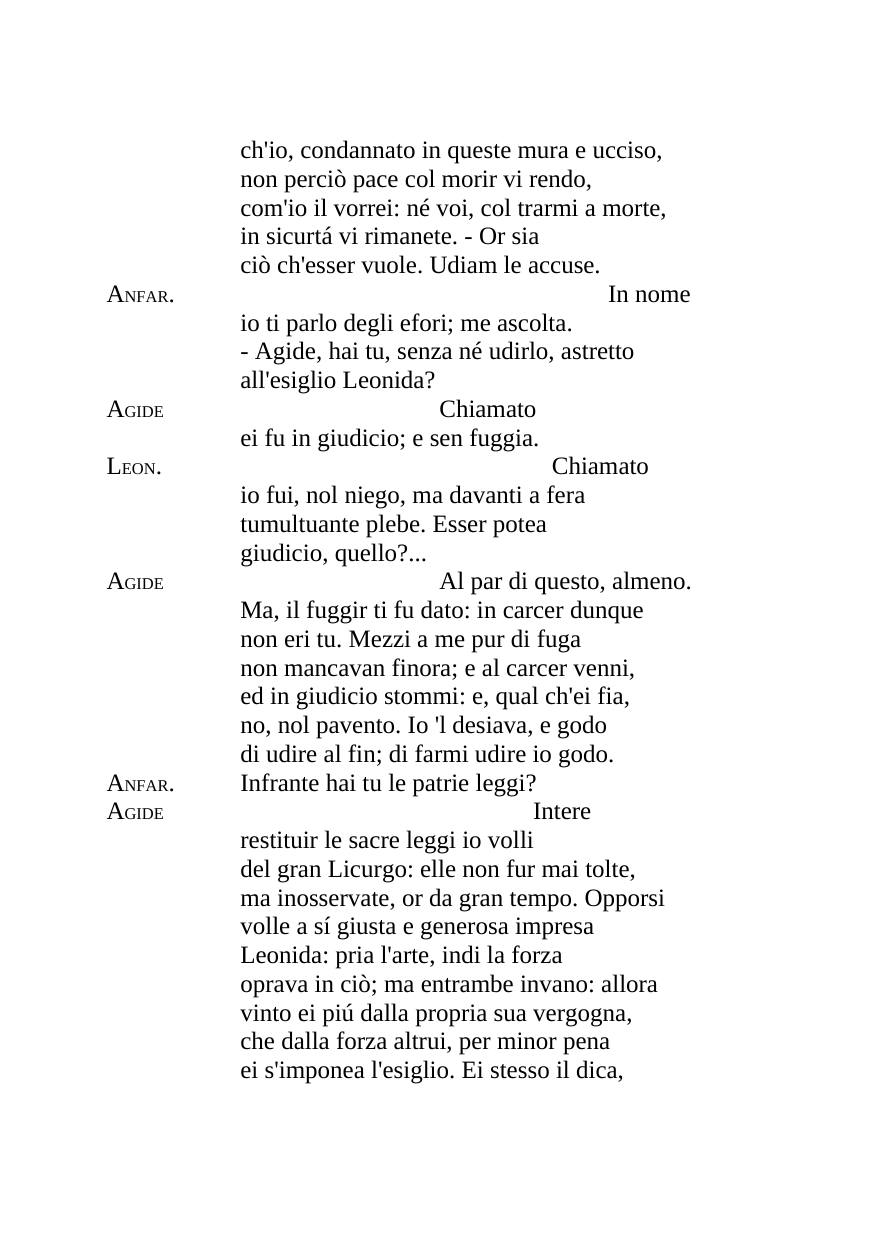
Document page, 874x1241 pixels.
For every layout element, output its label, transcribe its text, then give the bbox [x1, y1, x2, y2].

table_cell Anfar. [99, 768, 233, 796]
table_cell Agide [99, 796, 233, 1084]
table_cell Agide [99, 394, 233, 451]
table_cell Anfar. [99, 279, 233, 394]
table_cell Agide [99, 566, 233, 768]
table_cell Infrante hai tu le patrie leggi? [233, 768, 775, 796]
table_cell Leon. [99, 451, 233, 566]
table_cell Chiamato io fui, nol niego, ma davanti a fera tumultuante plebe. Esser potea giudicio, quello?... [233, 451, 775, 566]
table_cell In nome io ti parlo degli efori; me ascolta. - Agide, hai tu, senza né udirlo, astretto all'esiglio Leonida? [233, 279, 775, 394]
table_cell [99, 135, 233, 279]
table_cell Chiamato ei fu in giudicio; e sen fuggia. [233, 394, 775, 451]
table_cell Intere restituir le sacre leggi io volli del gran Licurgo: elle non fur mai tolte, ma inosservate, or da gran tempo. Opporsi volle a sí giusta e generosa impresa Leonida: pria l'arte, indi la forza oprava in ciò; ma entrambe invano: allora vinto ei piú dalla propria sua vergogna, che dalla forza altrui, per minor pena ei s'imponea l'esiglio. Ei stesso il dica, [233, 796, 775, 1084]
table_cell ch'io, condannato in queste mura e ucciso, non perciò pace col morir vi rendo, com'io il vorrei: né voi, col trarmi a morte, in sicurtá vi rimanete. - Or sia ciò ch'esser vuole. Udiam le accuse. [233, 135, 775, 279]
table_cell Al par di questo, almeno. Ma, il fuggir ti fu dato: in carcer dunque non eri tu. Mezzi a me pur di fuga non mancavan finora; e al carcer venni, ed in giudicio stommi: e, qual ch'ei fia, no, nol pavento. Io 'l desiava, e godo di udire al fin; di farmi udire io godo. [233, 566, 775, 768]
